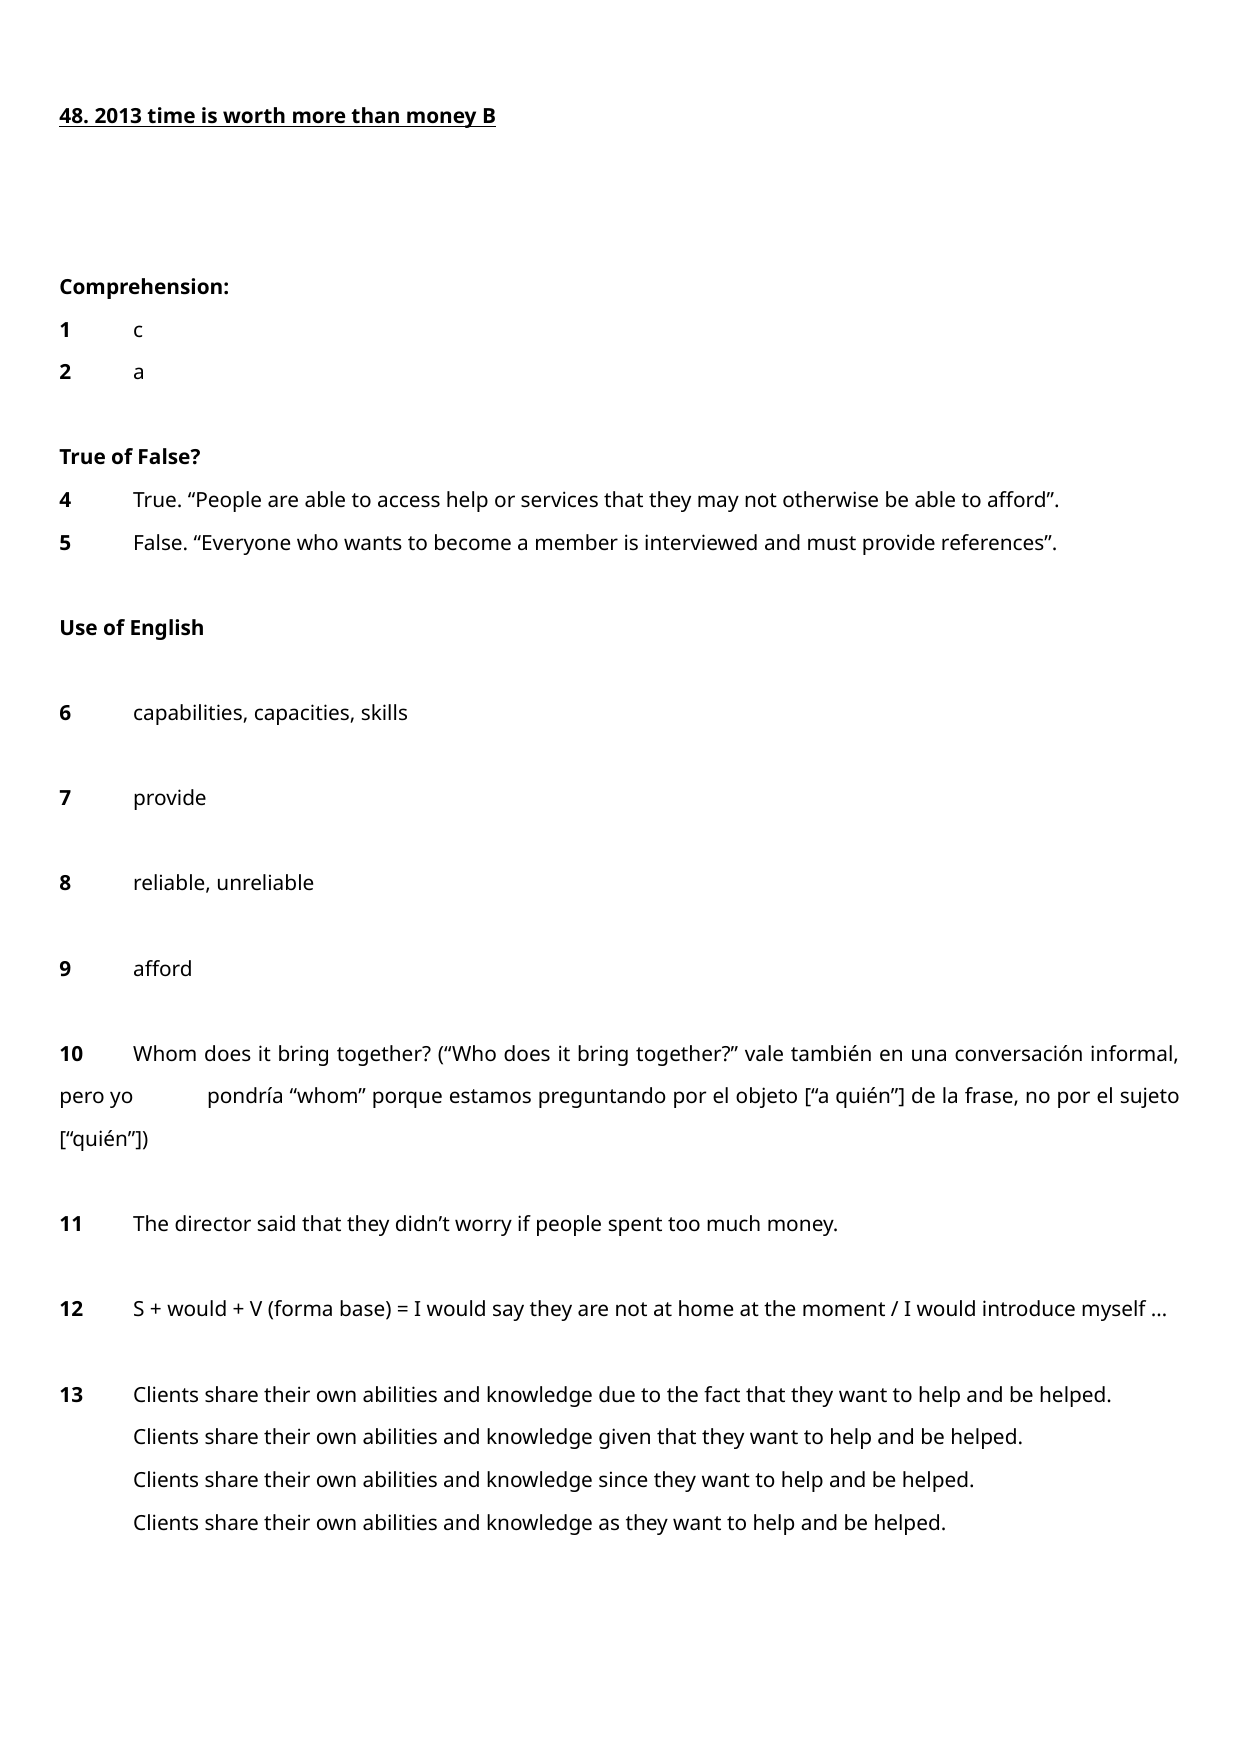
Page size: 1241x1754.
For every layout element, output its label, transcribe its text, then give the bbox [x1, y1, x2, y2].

text 8 reliable, unreliable [59, 868, 1181, 897]
text 4 True. “People are able to access help or services that they may not otherwise be able to afford”. [59, 485, 1181, 513]
text 2 a [59, 357, 1181, 386]
text 7 provide [59, 783, 1181, 812]
text 13 Clients share their own abilities and knowledge due to the fact that they want to help and be helped. [59, 1380, 1181, 1408]
text 1 c [59, 315, 1181, 343]
text Clients share their own abilities and knowledge as they want to help and be helped. [59, 1508, 1181, 1536]
text Clients share their own abilities and knowledge since they want to help and be helped. [59, 1465, 1181, 1493]
text True of False? [59, 442, 1181, 471]
text 6 capabilities, capacities, skills [59, 698, 1181, 727]
text 48. 2013 time is worth more than money B [59, 102, 1181, 130]
text 9 afford [59, 954, 1181, 982]
text 11 The director said that they didn’t worry if people spent too much money. [59, 1209, 1181, 1238]
text Clients share their own abilities and knowledge given that they want to help and be helped. [59, 1422, 1181, 1451]
text 10 Whom does it bring together? (“Who does it bring together?” vale también en una conversación informal, pero yo pondría “whom” porque estamos preguntando por el objeto [“a quién”] de la frase, no por el sujeto [“quién”]) [59, 1039, 1181, 1153]
text 5 False. “Everyone who wants to become a member is interviewed and must provide references”. [59, 528, 1181, 556]
text Use of English [59, 613, 1181, 641]
text 12 S + would + V (forma base) = I would say they are not at home at the moment / I would introduce myself … [59, 1294, 1181, 1323]
text Comprehension: [59, 272, 1181, 301]
